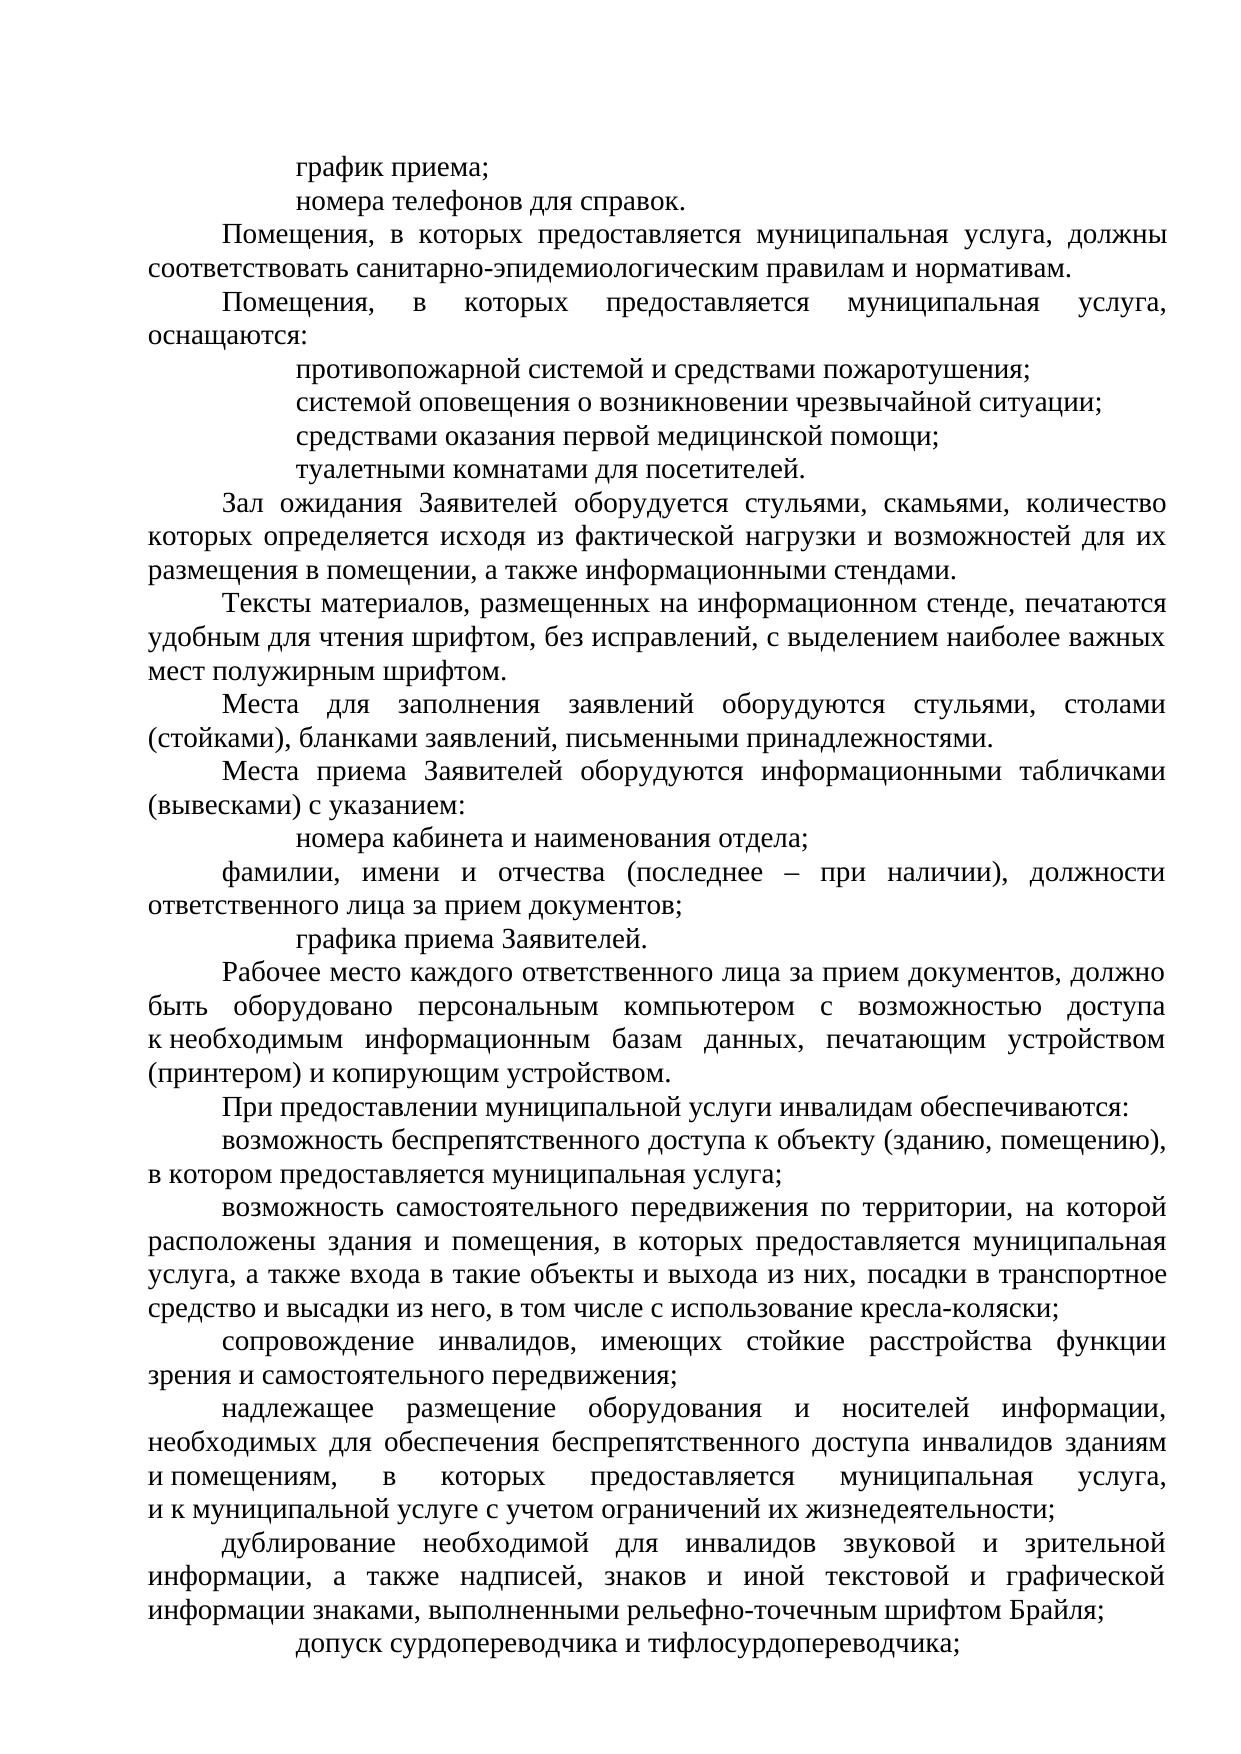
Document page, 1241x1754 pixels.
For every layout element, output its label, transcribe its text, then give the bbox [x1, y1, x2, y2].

text графика приема Заявителей. [222, 921, 1167, 955]
text Тексты материалов, размещенных на информационном стенде, печатаются удобным для чтения шрифтом, без исправлений, с выделением наиболее важных мест полужирным шрифтом. [148, 586, 1167, 687]
text При предоставлении муниципальной услуги инвалидам обеспечиваются: [148, 1089, 1167, 1123]
text надлежащее размещение оборудования и носителей информации, необходимых для обеспечения беспрепятственного доступа инвалидов зданиям и помещениям, в которых предоставляется муниципальная услуга, и к муниципальной услуге с учетом ограничений их жизнедеятельности; [148, 1391, 1167, 1525]
text Места приема Заявителей оборудуются информационными табличками (вывесками) с указанием: [148, 754, 1167, 821]
text средствами оказания первой медицинской помощи; [222, 418, 1167, 452]
text Зал ожидания Заявителей оборудуется стульями, скамьями, количество которых определяется исходя из фактической нагрузки и возможностей для их размещения в помещении, а также информационными стендами. [148, 485, 1167, 586]
text Рабочее место каждого ответственного лица за прием документов, должно быть оборудовано персональным компьютером с возможностью доступа к необходимым информационным базам данных, печатающим устройством (принтером) и копирующим устройством. [148, 955, 1166, 1089]
text Места для заполнения заявлений оборудуются стульями, столами (стойками), бланками заявлений, письменными принадлежностями. [148, 687, 1167, 754]
text Помещения, в которых предоставляется муниципальная услуга, должны соответствовать санитарно-эпидемиологическим правилам и нормативам. [148, 217, 1167, 284]
text дублирование необходимой для инвалидов звуковой и зрительной информации, а также надписей, знаков и иной текстовой и графической информации знаками, выполненными рельефно-точечным шрифтом Брайля; [148, 1525, 1166, 1626]
text туалетными комнатами для посетителей. [222, 452, 1167, 485]
text системой оповещения о возникновении чрезвычайной ситуации; [222, 385, 1167, 418]
text допуск сурдопереводчика и тифлосурдопереводчика; [222, 1626, 1167, 1659]
text график приема; [222, 150, 1167, 183]
text фамилии, имени и отчества (последнее – при наличии), должности ответственного лица за прием документов; [148, 854, 1167, 921]
text номера телефонов для справок. [222, 183, 1167, 217]
text номера кабинета и наименования отдела; [222, 821, 1167, 854]
text Помещения, в которых предоставляется муниципальная услуга, оснащаются: [148, 284, 1167, 351]
text возможность беспрепятственного доступа к объекту (зданию, помещению), в котором предоставляется муниципальная услуга; [148, 1123, 1167, 1190]
text возможность самостоятельного передвижения по территории, на которой расположены здания и помещения, в которых предоставляется муниципальная услуга, а также входа в такие объекты и выхода из них, посадки в транспортное средство и высадки из него, в том числе с использование кресла-коляски; [148, 1190, 1167, 1324]
text противопожарной системой и средствами пожаротушения; [222, 351, 1167, 385]
text сопровождение инвалидов, имеющих стойкие расстройства функции зрения и самостоятельного передвижения; [148, 1324, 1167, 1391]
